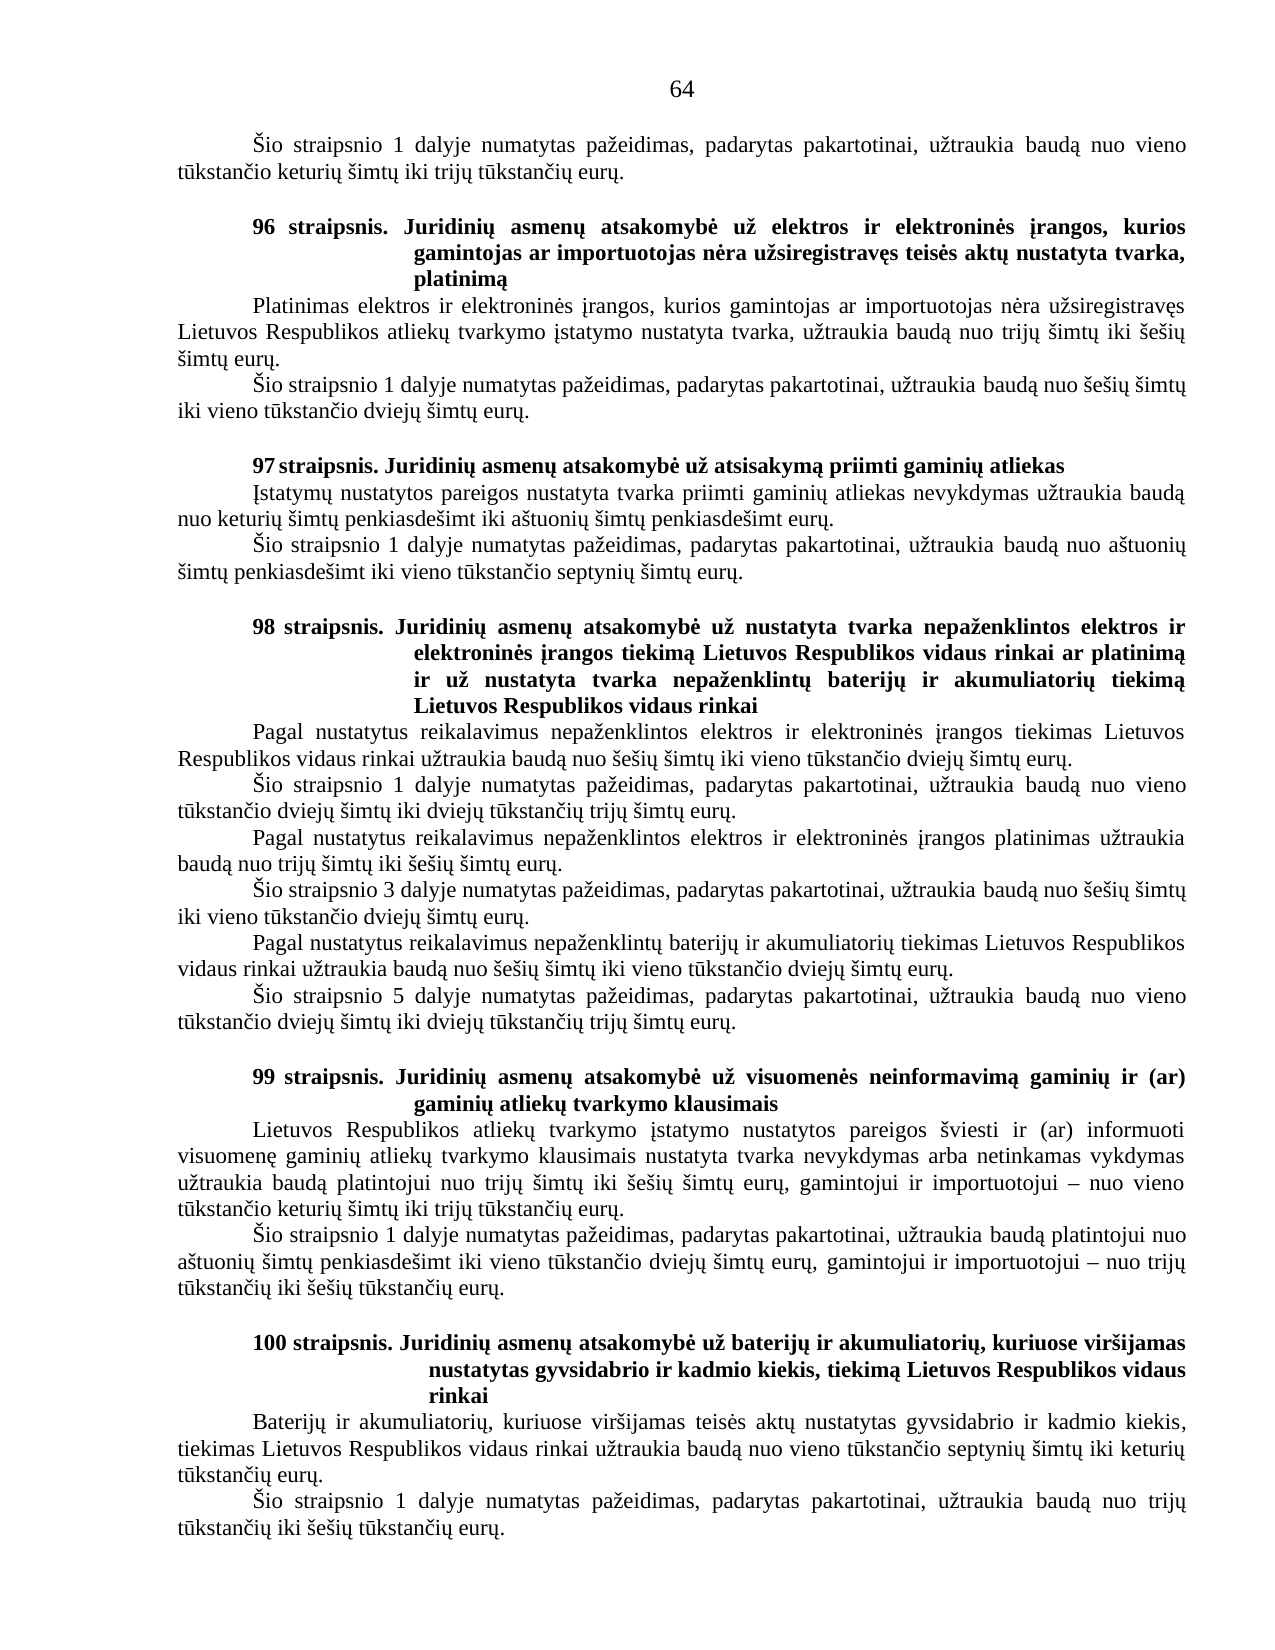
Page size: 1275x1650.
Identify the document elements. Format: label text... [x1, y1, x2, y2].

text 100 straipsnis. Juridinių asmenų atsakomybė už baterijų ir akumuliatorių, kuriuose viršijamas nustatytas gyvsidabrio ir kadmio kiekis, tiekimą Lietuvos Respublikos vidaus rinkai [252, 1329, 1186, 1408]
text Šio straipsnio 1 dalyje numatytas pažeidimas, padarytas pakartotinai, užtraukia baudą nuo aštuonių šimtų penkiasdešimt iki vieno tūkstančio septynių šimtų eurų. [177, 531, 1186, 584]
text Šio straipsnio 3 dalyje numatytas pažeidimas, padarytas pakartotinai, užtraukia baudą nuo šešių šimtų iki vieno tūkstančio dviejų šimtų eurų. [177, 876, 1186, 929]
text Šio straipsnio 1 dalyje numatytas pažeidimas, padarytas pakartotinai, užtraukia baudą platintojui nuo aštuonių šimtų penkiasdešimt iki vieno tūkstančio dviejų šimtų eurų, gamintojui ir importuotojui – nuo trijų tūkstančių iki šešių tūkstančių eurų. [177, 1221, 1186, 1301]
text Platinimas elektros ir elektroninės įrangos, kurios gamintojas ar importuotojas nėra užsiregistravęs Lietuvos Respublikos atliekų tvarkymo įstatymo nustatyta tvarka, užtraukia baudą nuo trijų šimtų iki šešių šimtų eurų. [177, 292, 1186, 371]
text Pagal nustatytus reikalavimus nepaženklintos elektros ir elektroninės įrangos platinimas užtraukia baudą nuo trijų šimtų iki šešių šimtų eurų. [177, 824, 1186, 876]
text Šio straipsnio 1 dalyje numatytas pažeidimas, padarytas pakartotinai, užtraukia baudą nuo šešių šimtų iki vieno tūkstančio dviejų šimtų eurų. [177, 371, 1186, 424]
text Šio straipsnio 1 dalyje numatytas pažeidimas, padarytas pakartotinai, užtraukia baudą nuo trijų tūkstančių iki šešių tūkstančių eurų. [177, 1487, 1186, 1540]
text 98 straipsnis. Juridinių asmenų atsakomybė už nustatyta tvarka nepaženklintos elektros ir elektroninės įrangos tiekimą Lietuvos Respublikos vidaus rinkai ar platinimą ir už nustatyta tvarka nepaženklintų baterijų ir akumuliatorių tiekimą Lietuvos Respublikos vidaus rinkai [252, 613, 1186, 718]
text Pagal nustatytus reikalavimus nepaženklintos elektros ir elektroninės įrangos tiekimas Lietuvos Respublikos vidaus rinkai užtraukia baudą nuo šešių šimtų iki vieno tūkstančio dviejų šimtų eurų. [177, 718, 1186, 771]
text 99 straipsnis. Juridinių asmenų atsakomybė už visuomenės neinformavimą gaminių ir (ar) gaminių atliekų tvarkymo klausimais [252, 1063, 1186, 1116]
text Šio straipsnio 1 dalyje numatytas pažeidimas, padarytas pakartotinai, užtraukia baudą nuo vieno tūkstančio dviejų šimtų iki dviejų tūkstančių trijų šimtų eurų. [177, 771, 1186, 824]
text Šio straipsnio 1 dalyje numatytas pažeidimas, padarytas pakartotinai, užtraukia baudą nuo vieno tūkstančio keturių šimtų iki trijų tūkstančių eurų. [177, 131, 1186, 184]
text Šio straipsnio 5 dalyje numatytas pažeidimas, padarytas pakartotinai, užtraukia baudą nuo vieno tūkstančio dviejų šimtų iki dviejų tūkstančių trijų šimtų eurų. [177, 982, 1186, 1034]
text Pagal nustatytus reikalavimus nepaženklintų baterijų ir akumuliatorių tiekimas Lietuvos Respublikos vidaus rinkai užtraukia baudą nuo šešių šimtų iki vieno tūkstančio dviejų šimtų eurų. [177, 929, 1186, 982]
text Baterijų ir akumuliatorių, kuriuose viršijamas teisės aktų nustatytas gyvsidabrio ir kadmio kiekis, tiekimas Lietuvos Respublikos vidaus rinkai užtraukia baudą nuo vieno tūkstančio septynių šimtų iki keturių tūkstančių eurų. [177, 1408, 1186, 1487]
text Lietuvos Respublikos atliekų tvarkymo įstatymo nustatytos pareigos šviesti ir (ar) informuoti visuomenę gaminių atliekų tvarkymo klausimais nustatyta tvarka nevykdymas arba netinkamas vykdymas užtraukia baudą platintojui nuo trijų šimtų iki šešių šimtų eurų, gamintojui ir importuotojui – nuo vieno tūkstančio keturių šimtų iki trijų tūkstančių eurų. [177, 1116, 1186, 1221]
text 97 straipsnis. Juridinių asmenų atsakomybė už atsisakymą priimti gaminių atliekas [177, 452, 1186, 479]
text Įstatymų nustatytos pareigos nustatyta tvarka priimti gaminių atliekas nevykdymas užtraukia baudą nuo keturių šimtų penkiasdešimt iki aštuonių šimtų penkiasdešimt eurų. [177, 479, 1186, 531]
text 96 straipsnis. Juridinių asmenų atsakomybė už elektros ir elektroninės įrangos, kurios gamintojas ar importuotojas nėra užsiregistravęs teisės aktų nustatyta tvarka, platinimą [252, 213, 1186, 292]
